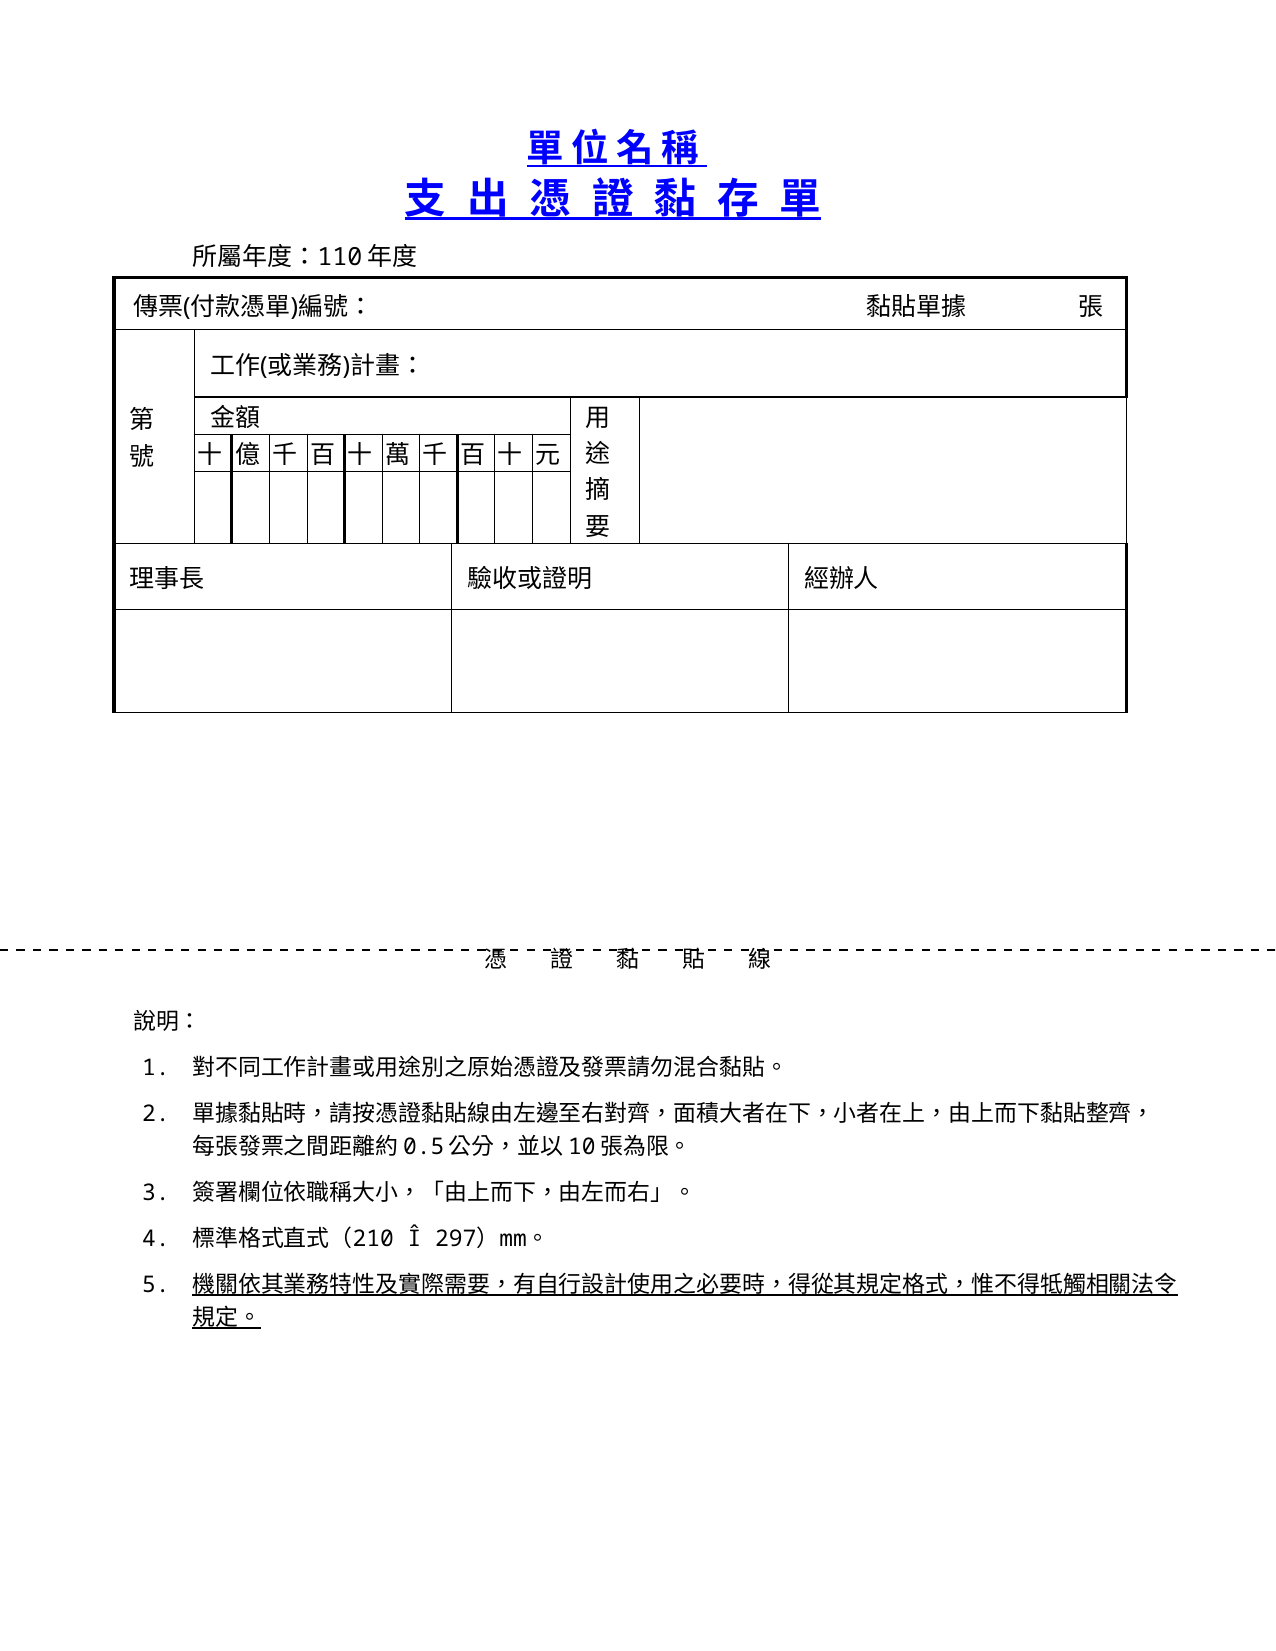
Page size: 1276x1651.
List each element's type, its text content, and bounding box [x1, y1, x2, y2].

table_cell [640, 398, 1126, 542]
table_cell [116, 610, 451, 712]
list 簽署欄位依職稱大小，「由上而下，由左而右」。 [142, 1174, 1272, 1207]
list 機關依其業務特性及實際需要，有自行設計使用之必要時，得從其規定格式，惟不得牴觸相關法令規定。 [142, 1266, 1181, 1332]
table_cell [533, 472, 570, 542]
table_cell [789, 610, 1125, 712]
table_cell 億 [233, 435, 269, 471]
table_cell 工作(或業務)計畫： [195, 330, 1125, 396]
table_cell 金額 [195, 398, 570, 434]
list 對不同工作計畫或用途別之原始憑證及發票請勿混合黏貼。 [142, 1049, 1272, 1082]
table_cell 萬 [383, 435, 419, 471]
table_cell 十 [346, 435, 382, 471]
table_cell 十 [495, 435, 532, 471]
table_cell 經辦人 [789, 544, 1125, 609]
text 單位名稱 [192, 120, 1034, 172]
table_cell [195, 472, 230, 542]
text 支 出 憑 證 黏 存 單 [192, 172, 1034, 224]
table_cell 百 [459, 435, 494, 471]
table_cell 元 [533, 435, 570, 471]
table_cell 理事長 [116, 544, 451, 609]
table_cell 百 [308, 435, 343, 471]
table_cell [459, 472, 494, 542]
table_cell 千 [270, 435, 307, 471]
text 憑證黏貼線 [74, 941, 1181, 974]
text 說明： [133, 1003, 1272, 1036]
list 單據黏貼時，請按憑證黏貼線由左邊至右對齊，面積大者在下，小者在上，由上而下黏貼整齊，每張發票之間距離約0.5公分，並以10張為限。 [142, 1095, 1152, 1161]
table_cell [452, 610, 788, 712]
table_cell [420, 472, 456, 542]
table_cell [308, 472, 343, 542]
table_cell [270, 472, 307, 542]
table_cell 用途摘要 [571, 398, 639, 542]
table_cell [495, 472, 532, 542]
table_cell [233, 472, 269, 542]
table_cell 千 [420, 435, 456, 471]
table_header 傳票(付款憑單)編號： 黏貼單據 張 [116, 279, 1125, 329]
table_cell 驗收或證明 [452, 544, 788, 609]
table_cell 第號 [116, 330, 194, 542]
table_cell 十 [195, 435, 230, 471]
text 所屬年度：110年度 [192, 224, 1181, 276]
table_cell [383, 472, 419, 542]
list 標準格式直式（210 Î 297）mm。 [142, 1220, 1272, 1253]
table_cell [346, 472, 382, 542]
